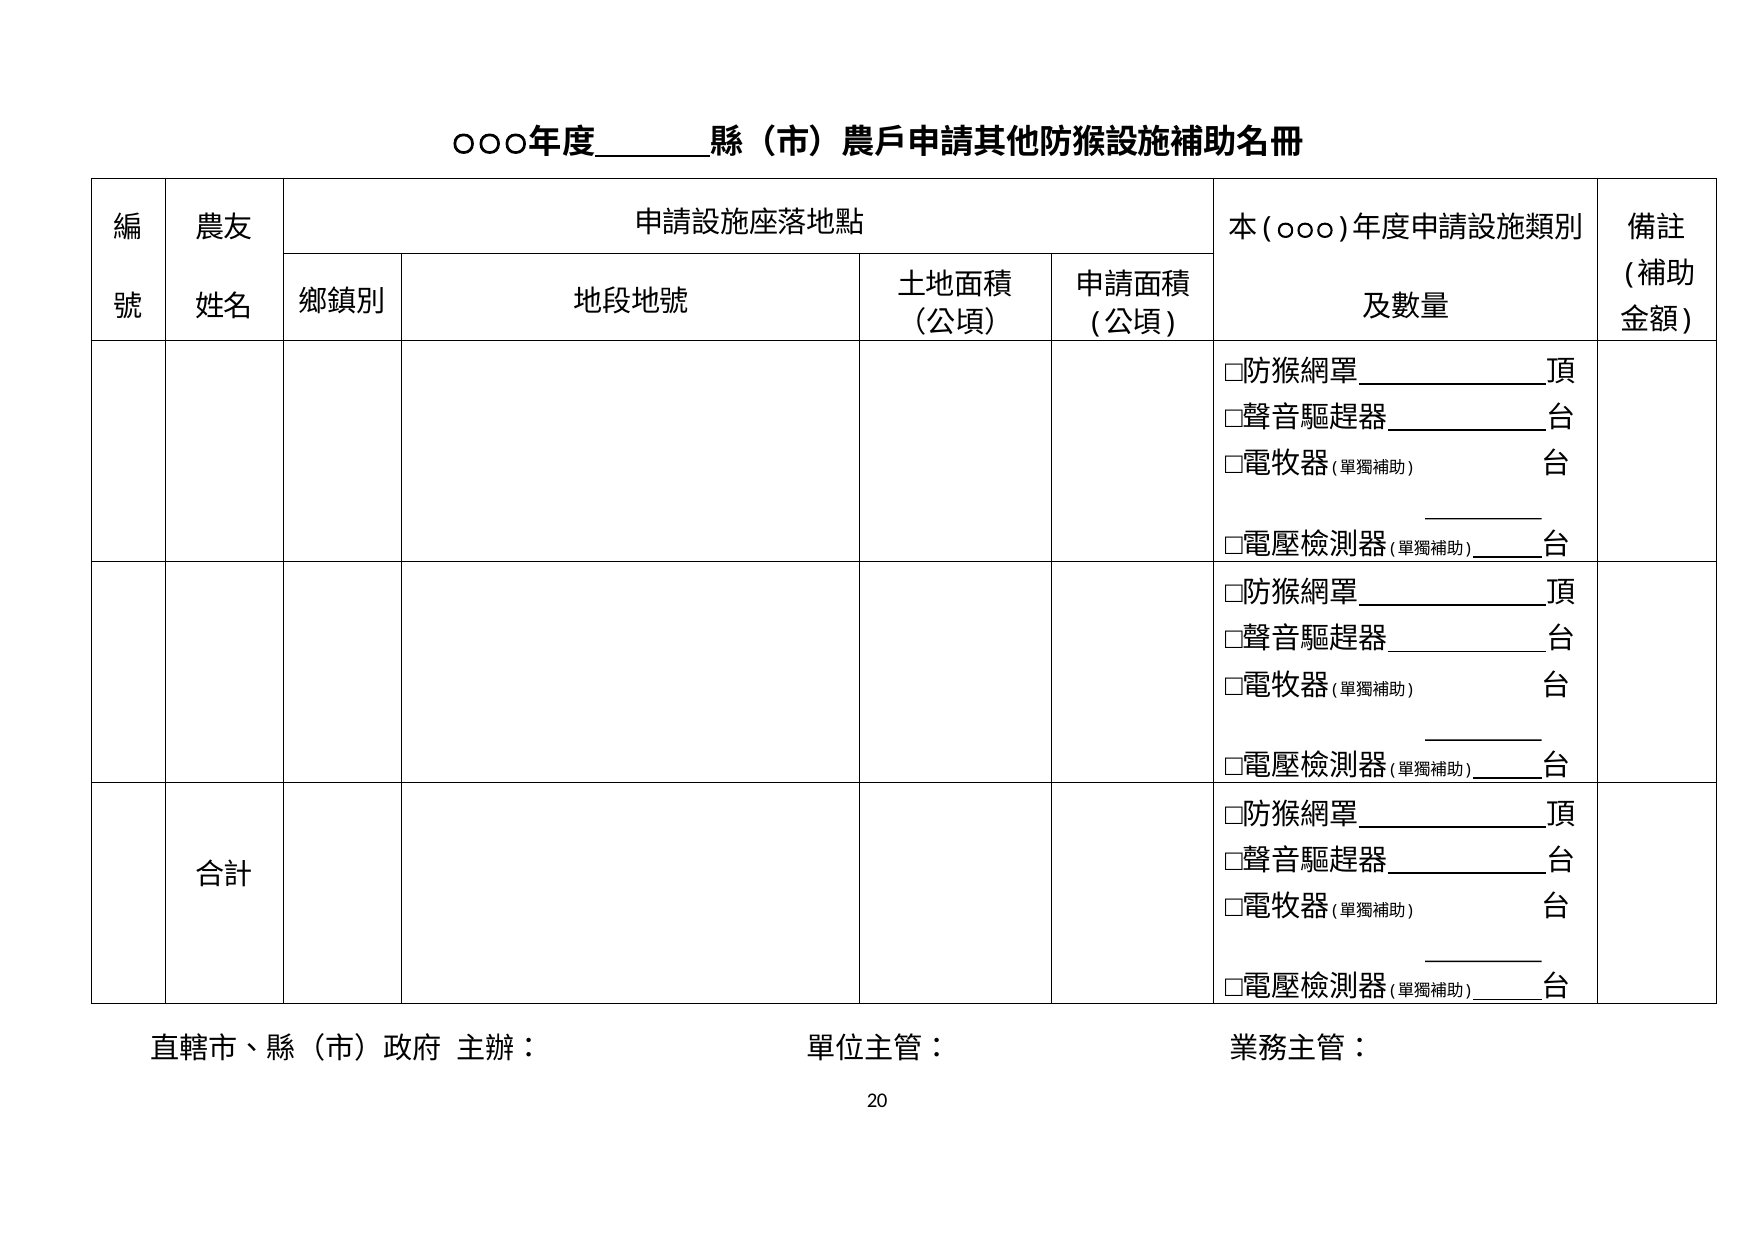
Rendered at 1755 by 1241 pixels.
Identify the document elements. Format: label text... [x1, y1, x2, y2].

table_cell [1052, 341, 1213, 561]
table_cell [860, 341, 1051, 561]
table_header 備註 (補助 金額) [1598, 179, 1716, 339]
table_header 本()年度申請設施類別 及數量 [1214, 179, 1597, 339]
table_header 編 號 [92, 179, 165, 339]
table_cell [92, 783, 165, 1003]
table_cell [860, 783, 1051, 1003]
table_cell 土地面積 （公頃） [860, 254, 1051, 339]
table_cell [284, 341, 401, 561]
table_cell [166, 562, 283, 782]
table_cell [284, 783, 401, 1003]
table_cell [1598, 783, 1716, 1003]
table_cell [402, 783, 859, 1003]
table_cell [1052, 562, 1213, 782]
table_cell [402, 341, 859, 561]
table_cell [1052, 783, 1213, 1003]
table_cell 鄉鎮別 [284, 254, 401, 339]
table_cell [284, 562, 401, 782]
table_cell □防猴網罩 頂 □聲音驅趕器 台 □電牧器(單獨補助) 台 □電壓檢測器(單獨補助) 台 [1214, 783, 1597, 1003]
table_cell 合計 [166, 783, 283, 1003]
text 直轄市、縣（市）政府 主辦： 單位主管： 業務主管： [150, 1024, 1727, 1067]
table_cell [402, 562, 859, 782]
table_cell 地段地號 [402, 254, 859, 339]
subtitle 年度 縣（市）農戶申請其他防猴設施補助名冊 [79, 115, 1675, 163]
table_cell [1598, 562, 1716, 782]
table_header 農友 姓名 [166, 179, 283, 339]
table_header 申請設施座落地點 [284, 179, 1213, 253]
table_cell [166, 341, 283, 561]
table_cell [1598, 341, 1716, 561]
table_cell [92, 341, 165, 561]
table_cell [92, 562, 165, 782]
table_cell □防猴網罩 頂 □聲音驅趕器 台 □電牧器(單獨補助) 台 □電壓檢測器(單獨補助) 台 [1214, 341, 1597, 561]
table_cell □防猴網罩 頂 □聲音驅趕器 台 □電牧器(單獨補助) 台 □電壓檢測器(單獨補助) 台 [1214, 562, 1597, 782]
table_cell [860, 562, 1051, 782]
table_cell 申請面積 (公頃) [1052, 254, 1213, 339]
